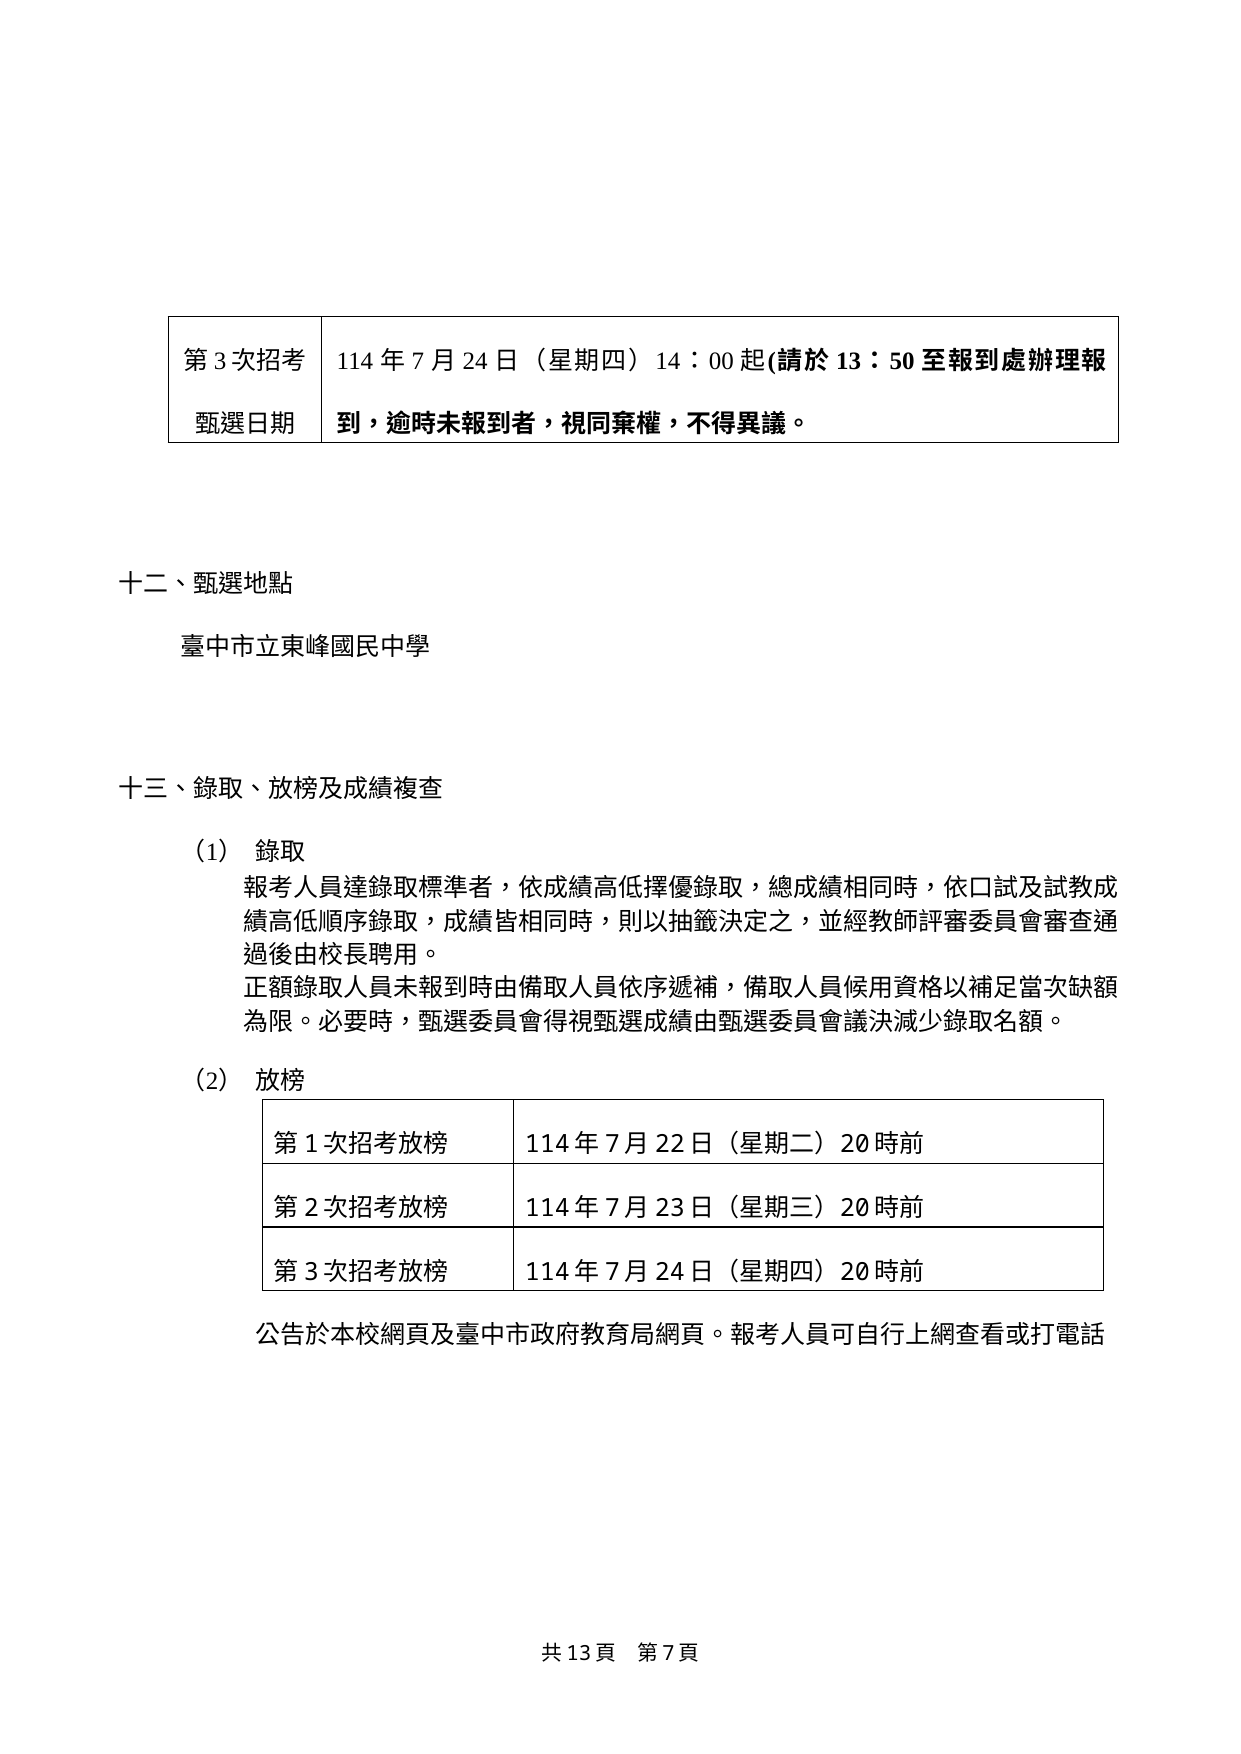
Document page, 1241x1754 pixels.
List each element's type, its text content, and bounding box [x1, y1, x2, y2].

table_cell 114年7月23日（星期三）20時前 [514, 1164, 1103, 1226]
table_cell 114年7月24日（星期四）20時前 [514, 1228, 1103, 1290]
table_header 114年7月22日（星期二）20時前 [514, 1100, 1103, 1163]
table_cell 114年7月24日（星期四）14：00起(請於13：50至報到處辦理報到，逾時未報到者，視同棄權，不得異議。 [322, 317, 1118, 442]
text 正額錄取人員未報到時由備取人員依序遞補，備取人員候用資格以補足當次缺額為限。必要時，甄選委員會得視甄選成績由甄選委員會議決減少錄取名額。 [243, 970, 1122, 1037]
list 錄取 [181, 808, 1122, 870]
text 十二、甄選地點 [118, 540, 1122, 603]
text 十三、錄取、放榜及成績複查 [118, 745, 1122, 808]
table_cell 第3次招考甄選日期 [169, 317, 321, 442]
text 臺中市立東峰國民中學 [181, 603, 1122, 665]
list 放榜 [181, 1037, 1122, 1099]
table_header 第1次招考放榜 [263, 1100, 513, 1163]
table_cell 第3次招考放榜 [263, 1228, 513, 1290]
table_cell 第2次招考放榜 [263, 1164, 513, 1226]
text 報考人員達錄取標準者，依成績高低擇優錄取，總成績相同時，依口試及試教成績高低順序錄取，成績皆相同時，則以抽籤決定之，並經教師評審委員會審查通過後由校長聘用。 [243, 870, 1122, 970]
text 公告於本校網頁及臺中市政府教育局網頁。報考人員可自行上網查看或打電話 [256, 1291, 1122, 1353]
